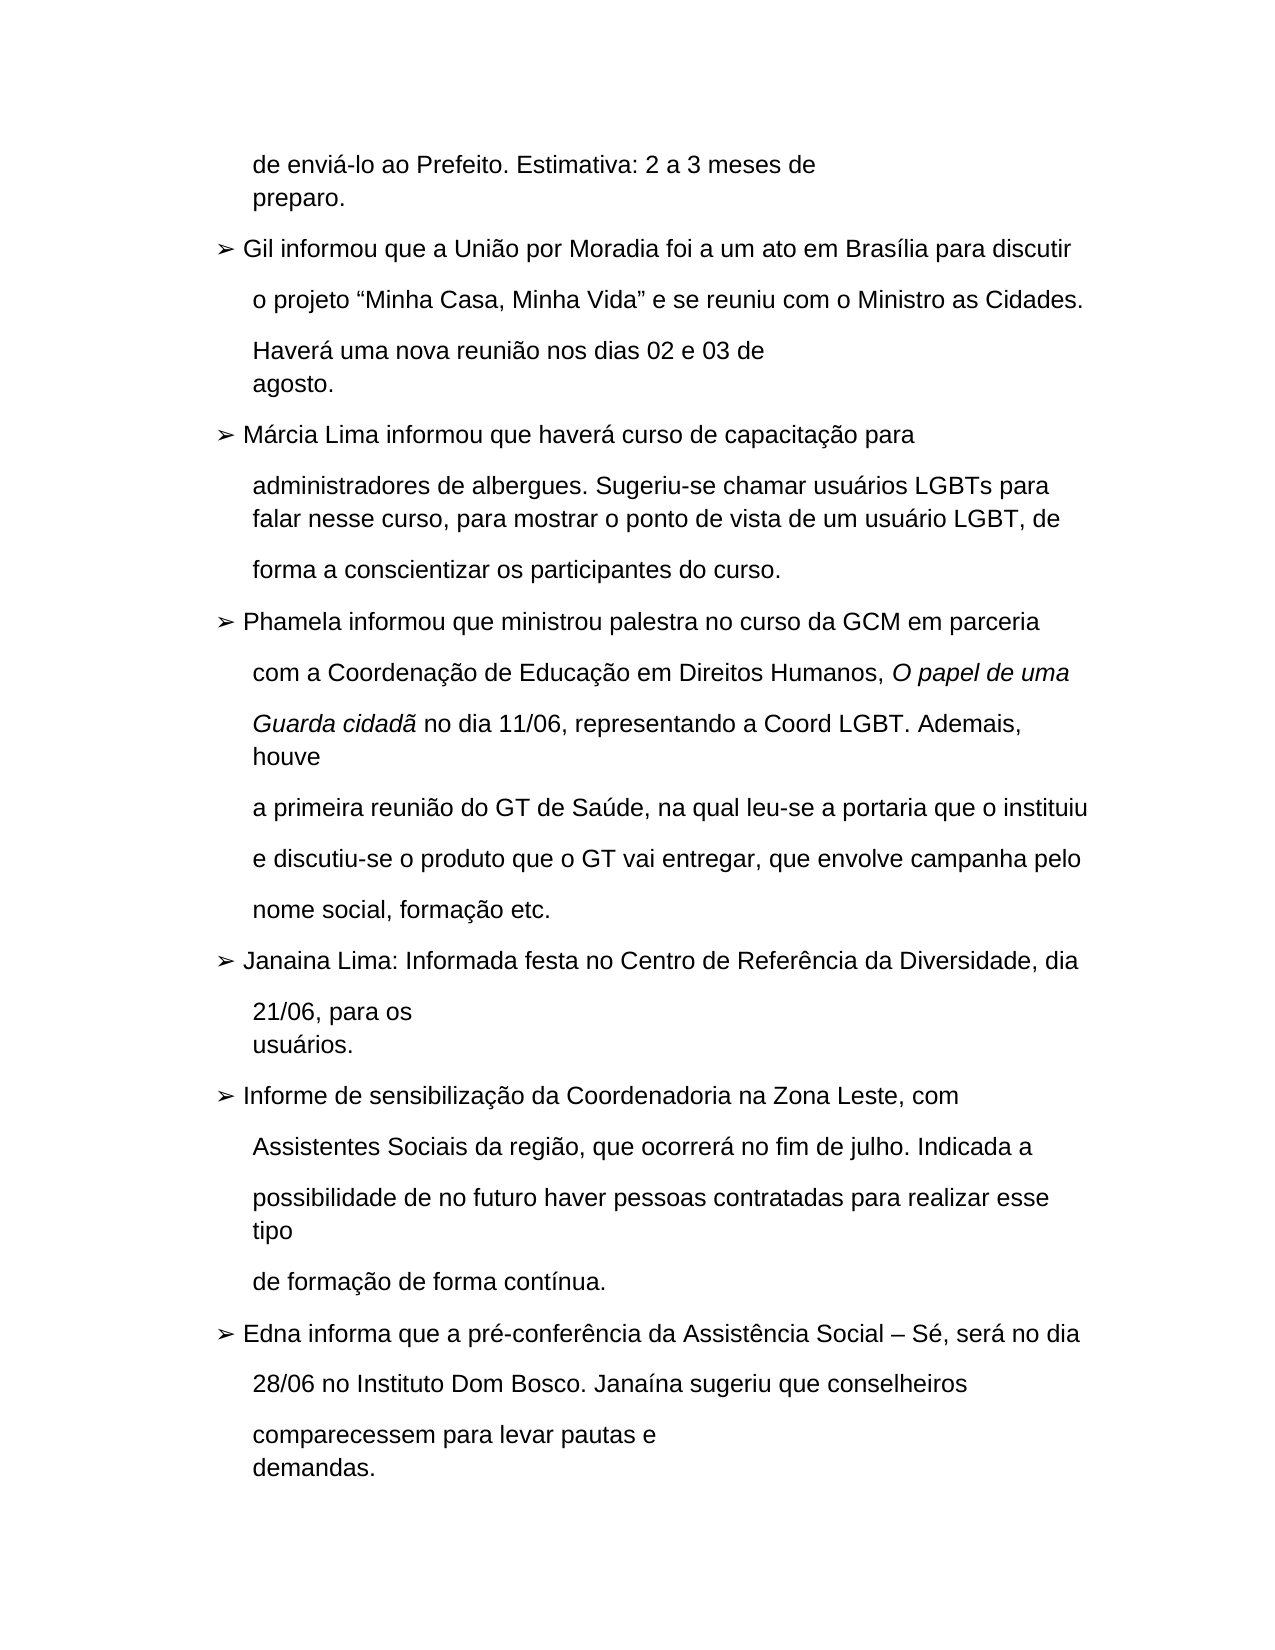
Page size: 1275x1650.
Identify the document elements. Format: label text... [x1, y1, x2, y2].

text Assistentes Sociais da região, que ocorrerá no fim de julho. Indicada a [252, 1132, 1097, 1161]
text Haverá uma nova reunião nos dias 02 e 03 de agosto. [252, 336, 854, 398]
text ➢ Phamela informou que ministrou palestra no curso da GCM em parceria [215, 607, 1098, 635]
text nome social, formação etc. [252, 895, 552, 924]
text falar nesse curso, para mostrar o ponto de vista de um usuário LGBT, de [252, 504, 1097, 533]
text ➢ Edna informa que a pré-conferência da Assistência Social – Sé, será no dia [215, 1318, 1097, 1347]
text o projeto “Minha Casa, Minha Vida” e se reuniu com o Ministro as Cidades. [252, 285, 1097, 314]
text administradores de albergues. Sugeriu-se chamar usuários LGBTs para [252, 471, 1097, 500]
text com a Coordenação de Educação em Direitos Humanos, O papel de uma [252, 658, 1096, 686]
text forma a conscientizar os participantes do curso. [252, 555, 782, 584]
text ➢ Gil informou que a União por Moradia foi a um ato em Brasília para discutir [215, 234, 1097, 263]
text 21/06, para os usuários. [252, 997, 521, 1058]
text de enviá-lo ao Prefeito. Estimativa: 2 a 3 meses de preparo. [252, 150, 917, 212]
text a primeira reunião do GT de Saúde, na qual leu-se a portaria que o instituiu [252, 792, 1098, 821]
text de formação de forma contínua. [252, 1267, 607, 1296]
text Guarda cidadã no dia 11/06, representando a Coord LGBT. Ademais, houve [252, 708, 1097, 770]
text possibilidade de no futuro haver pessoas contratadas para realizar esse tipo [252, 1183, 1097, 1245]
text 28/06 no Instituto Dom Bosco. Janaína sugeriu que conselheiros [252, 1369, 1097, 1398]
text ➢ Informe de sensibilização da Coordenadoria na Zona Leste, com [215, 1081, 1098, 1110]
text ➢ Janaina Lima: Informada festa no Centro de Referência da Diversidade, dia [215, 946, 1097, 974]
text ➢ Márcia Lima informou que haverá curso de capacitação para [215, 420, 1097, 449]
text comparecessem para levar pautas e demandas. [252, 1420, 787, 1482]
text e discutiu-se o produto que o GT vai entregar, que envolve campanha pelo [252, 844, 1097, 873]
